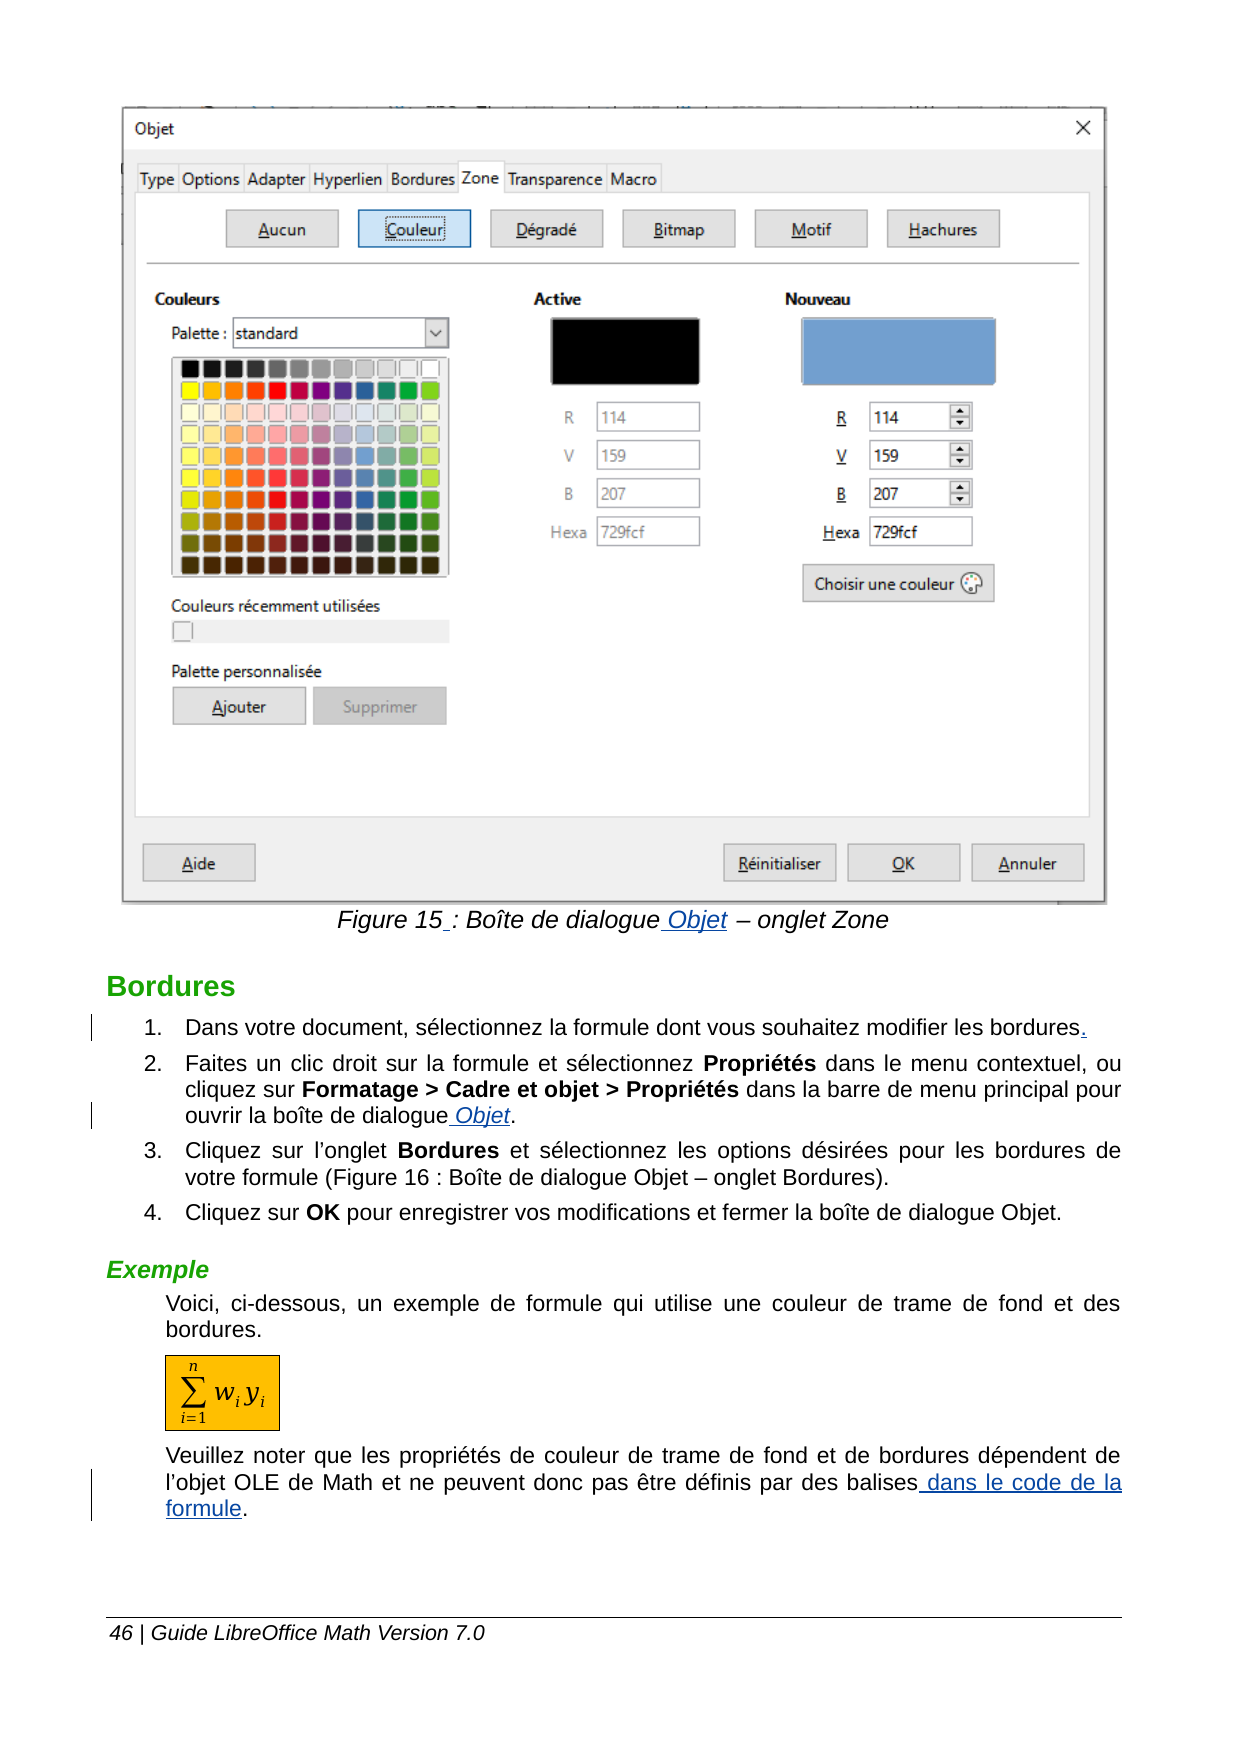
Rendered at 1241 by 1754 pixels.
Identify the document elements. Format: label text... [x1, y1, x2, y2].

picture [121, 106, 1108, 905]
text Figure 15 : Boîte de dialogue Objet – onglet Zone [121, 905, 1107, 933]
text Voici, ci-dessous, un exemple de formule qui utilise une couleur de trame de fond et des bordures. [165, 1289, 1122, 1342]
list Dans votre document, sélectionnez la formule dont vous souhaitez modifier les bordures. [143, 1014, 1122, 1041]
subtitle Bordures [106, 969, 1122, 1002]
list Cliquez sur l’onglet Bordures et sélectionnez les options désirées pour les bordures de votre formule (Figure 16 : Boîte de dialogue Objet – onglet Bordures). [143, 1137, 1122, 1190]
subtitle Exemple [106, 1255, 1122, 1283]
text Veuillez noter que les propriétés de couleur de trame de fond et de bordures dépendent de l’objet OLE de Math et ne peuvent donc pas être définis par des balises dans le code de la formule. [165, 1442, 1122, 1521]
list Cliquez sur OK pour enregistrer vos modifications et fermer la boîte de dialogue Objet. [143, 1199, 1122, 1225]
list Faites un clic droit sur la formule et sélectionnez Propriétés dans le menu contextuel, ou cliquez sur Formatage > Cadre et objet > Propriétés dans la barre de menu principal pour ouvrir la boîte de dialogue Objet. [143, 1049, 1122, 1128]
